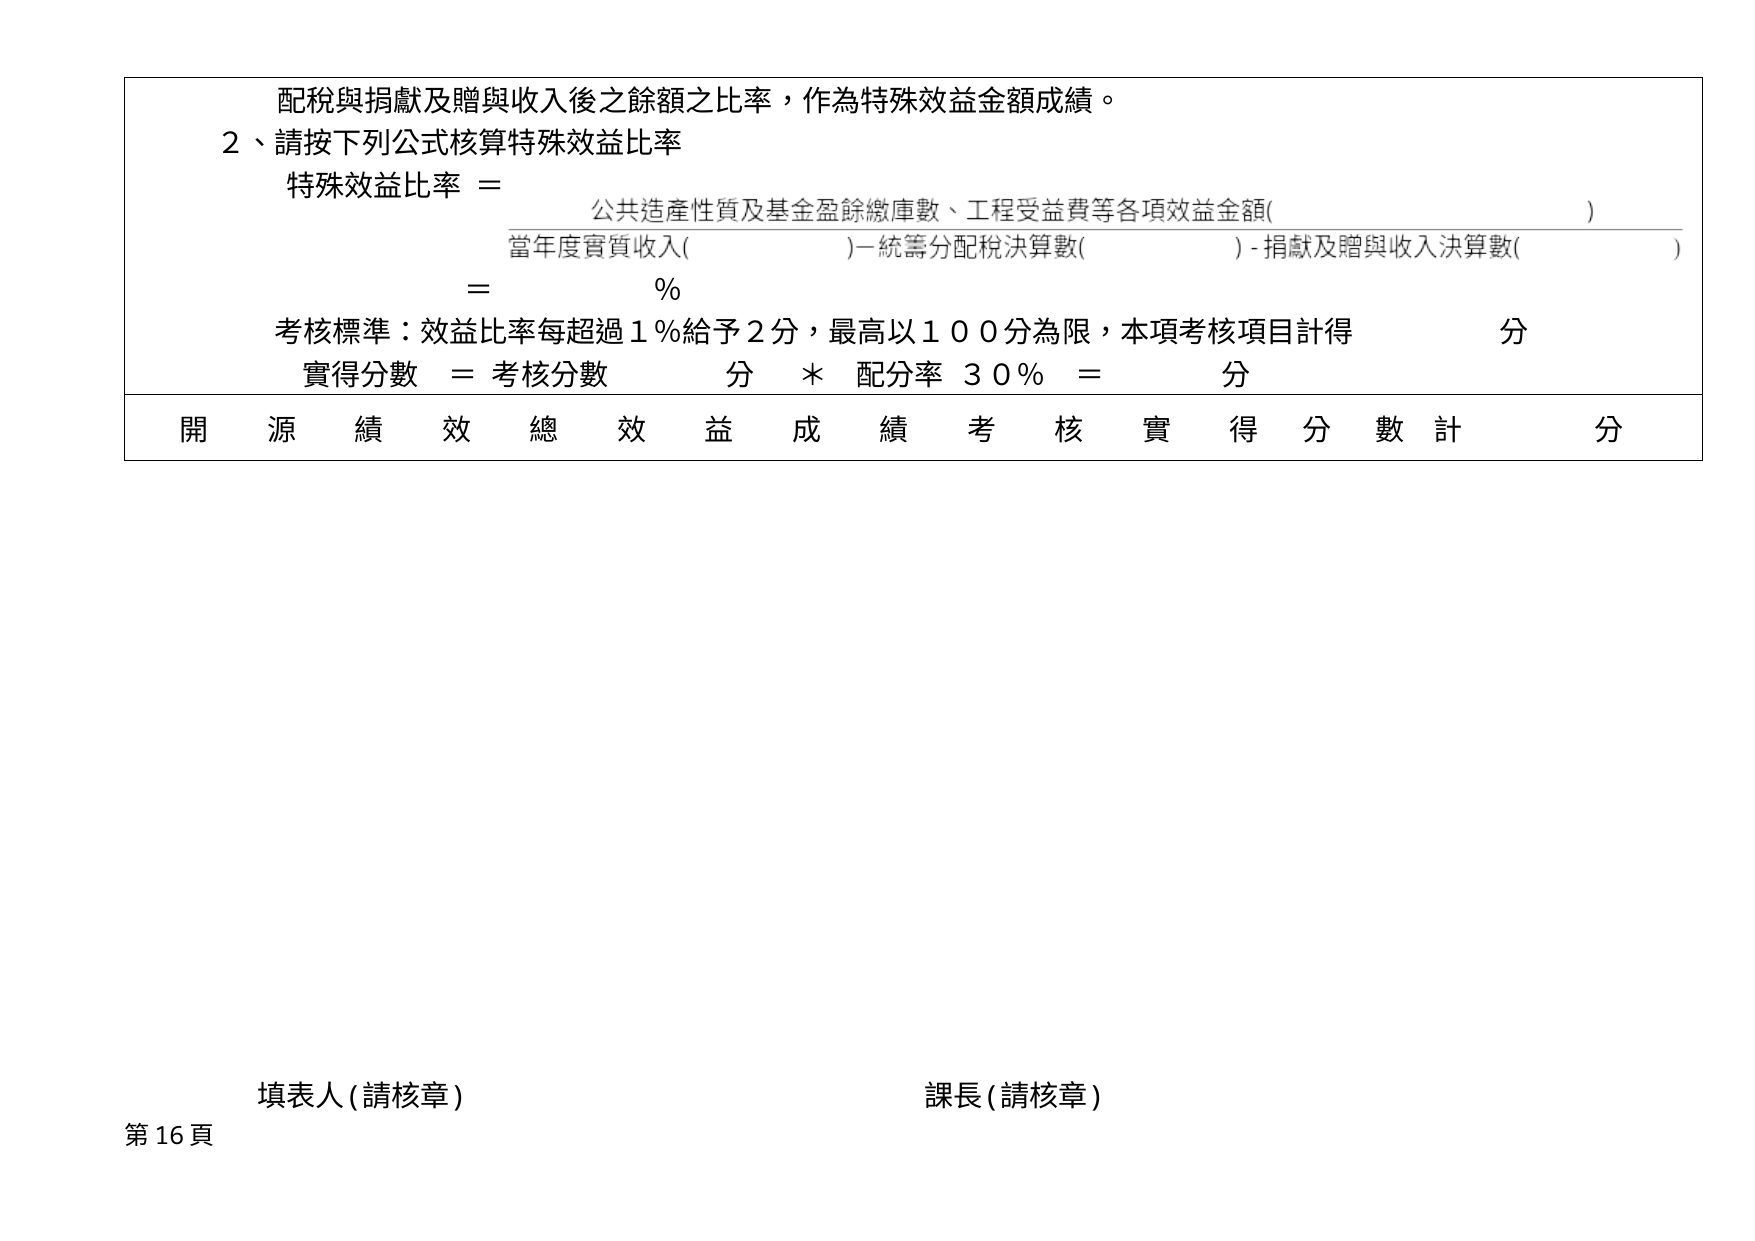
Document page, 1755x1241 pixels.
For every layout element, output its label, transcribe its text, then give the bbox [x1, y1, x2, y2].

table_cell 開 源 績 效 總 效 益 成 績 考 核 實 得 分 數 計 分 [125, 395, 1702, 460]
table_cell 配稅與捐獻及贈與收入後之餘額之比率，作為特殊效益金額成績。 ２、請按下列公式核算特殊效益比率 特殊效益比率 ＝ ＝ ％ 考核標準：效益比率每超過１％給予２分，最高以１００分為限，本項考核項目計得 分 實得分數 ＝ 考核分數 分 ＊ 配分率 ３０％ ＝ 分 [125, 78, 1702, 393]
